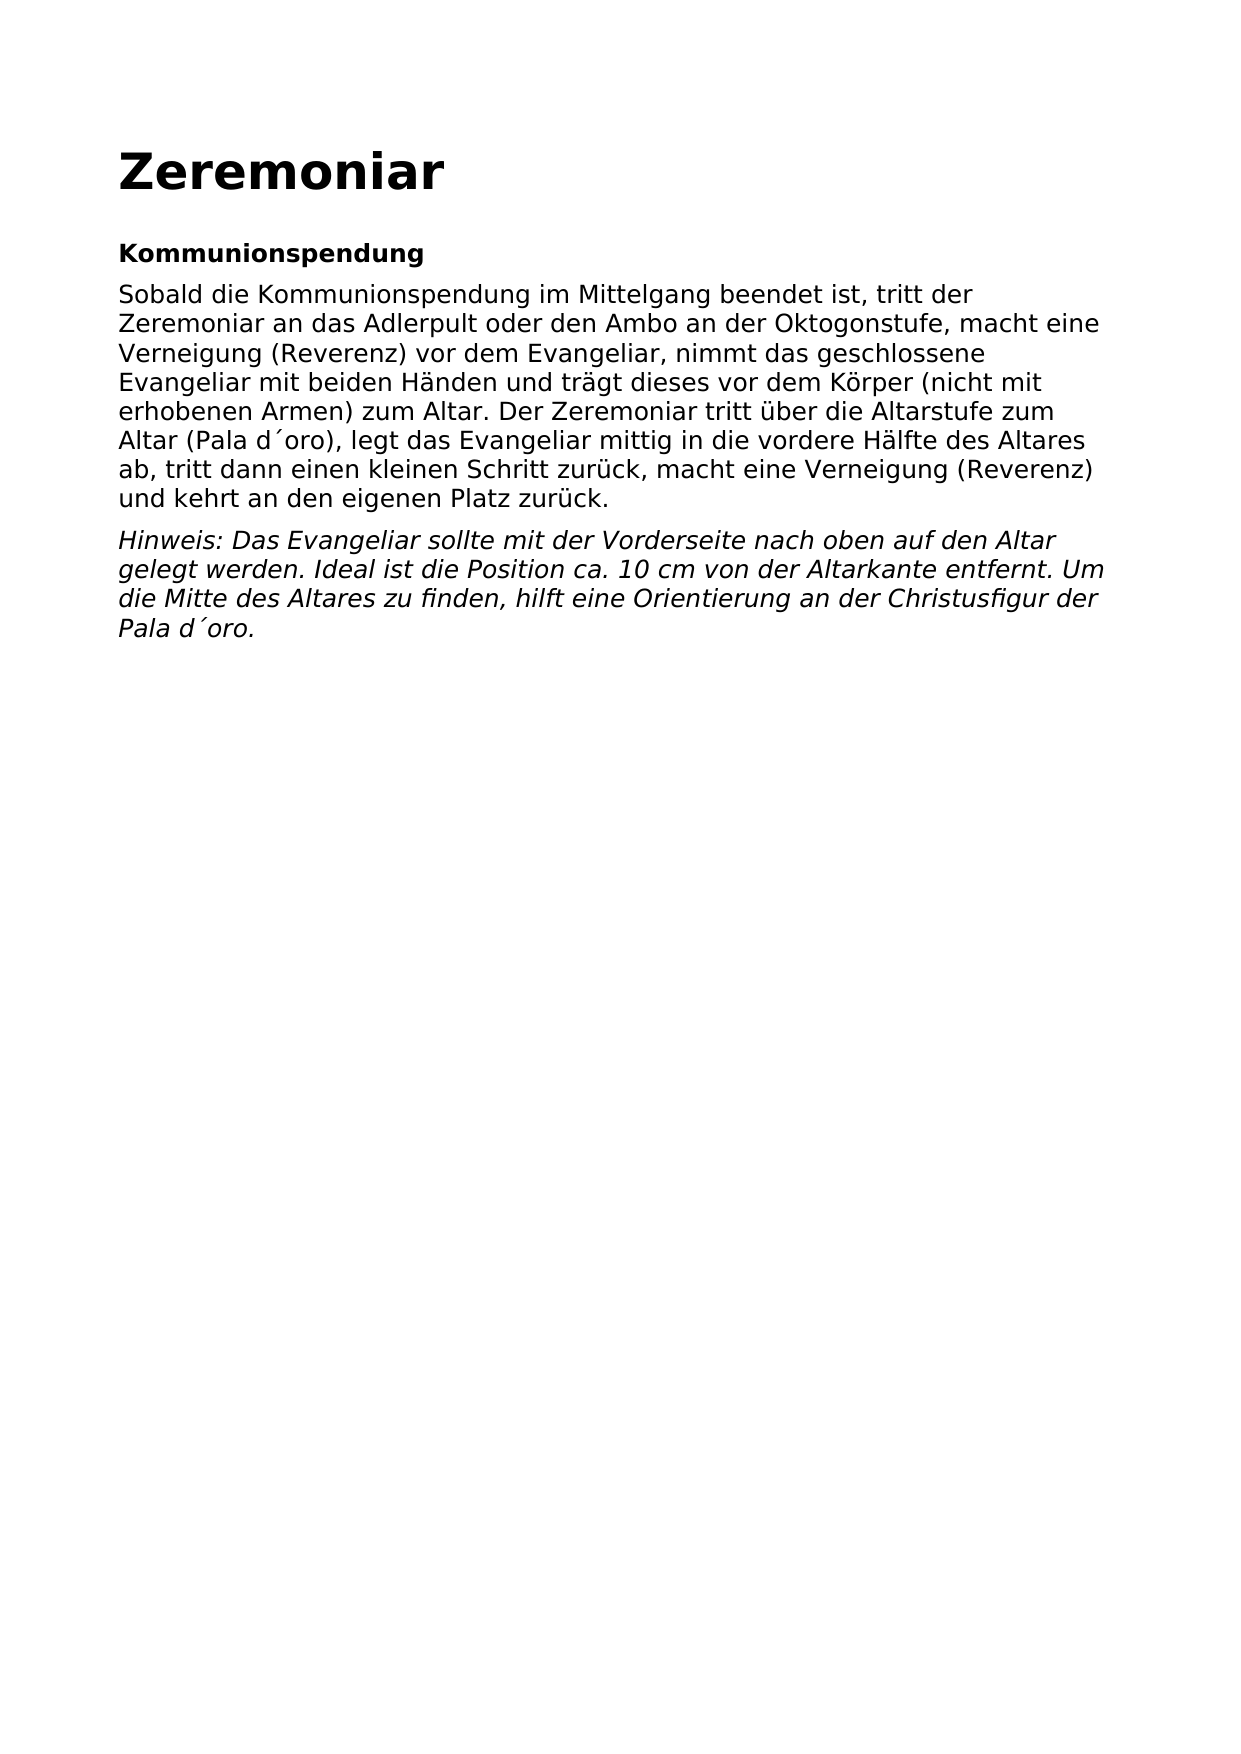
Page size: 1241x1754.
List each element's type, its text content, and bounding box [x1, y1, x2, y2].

subtitle Kommunionspendung [118, 239, 1122, 268]
subtitle Zeremoniar [118, 143, 1122, 201]
text Sobald die Kommunionspendung im Mittelgang beendet ist, tritt der Zeremoniar an das Adlerpult oder den Ambo an der Oktogonstufe, macht eine Verneigung (Reverenz) vor dem Evangeliar, nimmt das geschlossene Evangeliar mit beiden Händen und trägt dieses vor dem Körper (nicht mit erhobenen Armen) zum Altar. Der Zeremoniar tritt über die Altarstufe zum Altar (Pala d´oro), legt das Evangeliar mittig in die vordere Hälfte des Altares ab, tritt dann einen kleinen Schritt zurück, macht eine Verneigung (Reverenz) und kehrt an den eigenen Platz zurück. [118, 281, 1122, 514]
text Hinweis: Das Evangeliar sollte mit der Vorderseite nach oben auf den Altar gelegt werden. Ideal ist die Position ca. 10 cm von der Altarkante entfernt. Um die Mitte des Altares zu finden, hilft eine Orientierung an der Christusfigur der Pala d´oro. [118, 526, 1122, 643]
